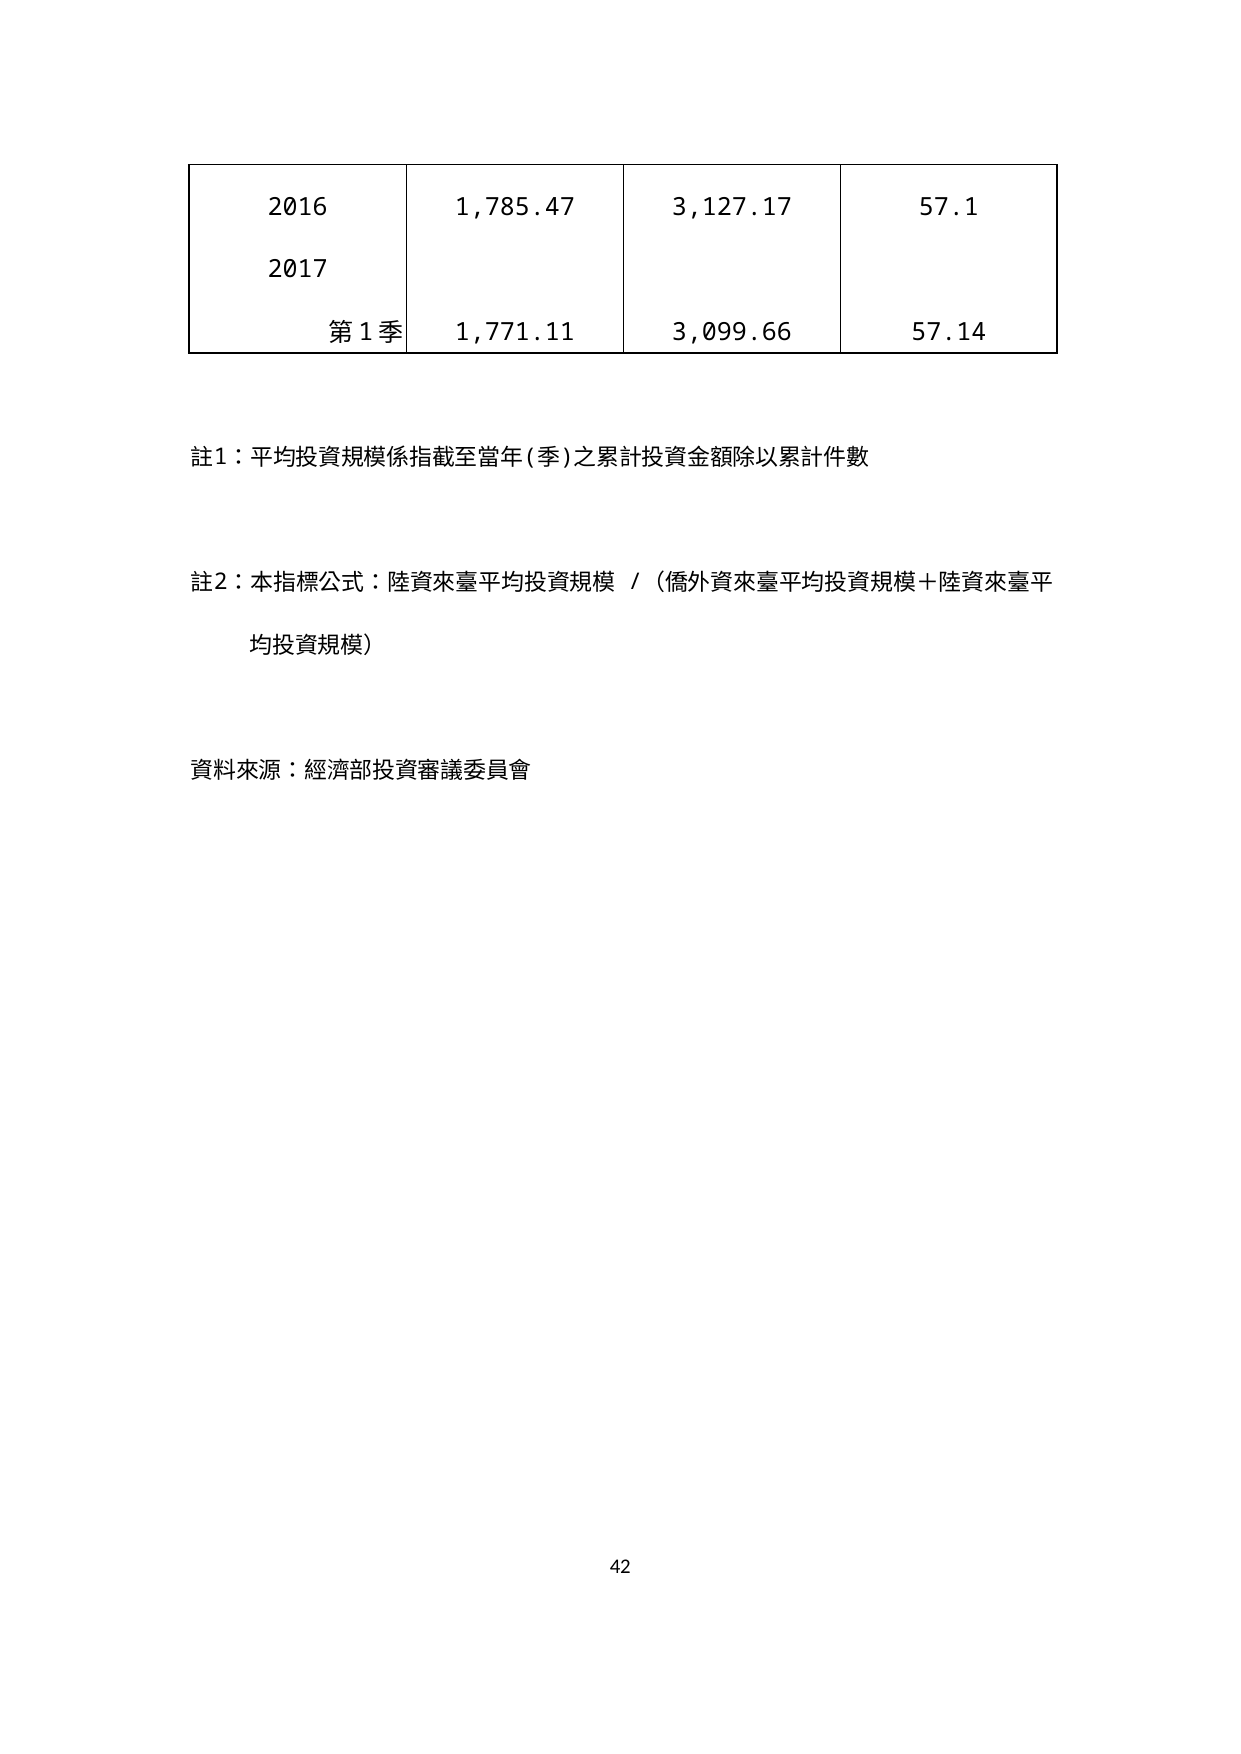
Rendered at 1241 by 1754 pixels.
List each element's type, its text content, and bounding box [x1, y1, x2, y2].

table_cell 資料來源：經濟部投資審議委員會 [189, 664, 1057, 789]
table_cell 2016 2017 第1季 [190, 165, 406, 352]
table_cell 57.1 57.14 [841, 165, 1056, 352]
table_cell 註1：平均投資規模係指截至當年(季)之累計投資金額除以累計件數 註2：本指標公式：陸資來臺平均投資規模 /（僑外資來臺平均投資規模＋陸資來臺平均投資規模） [189, 354, 1057, 664]
table_cell 3,127.17 3,099.66 [624, 165, 840, 352]
table_cell 1,785.47 1,771.11 [407, 165, 623, 352]
